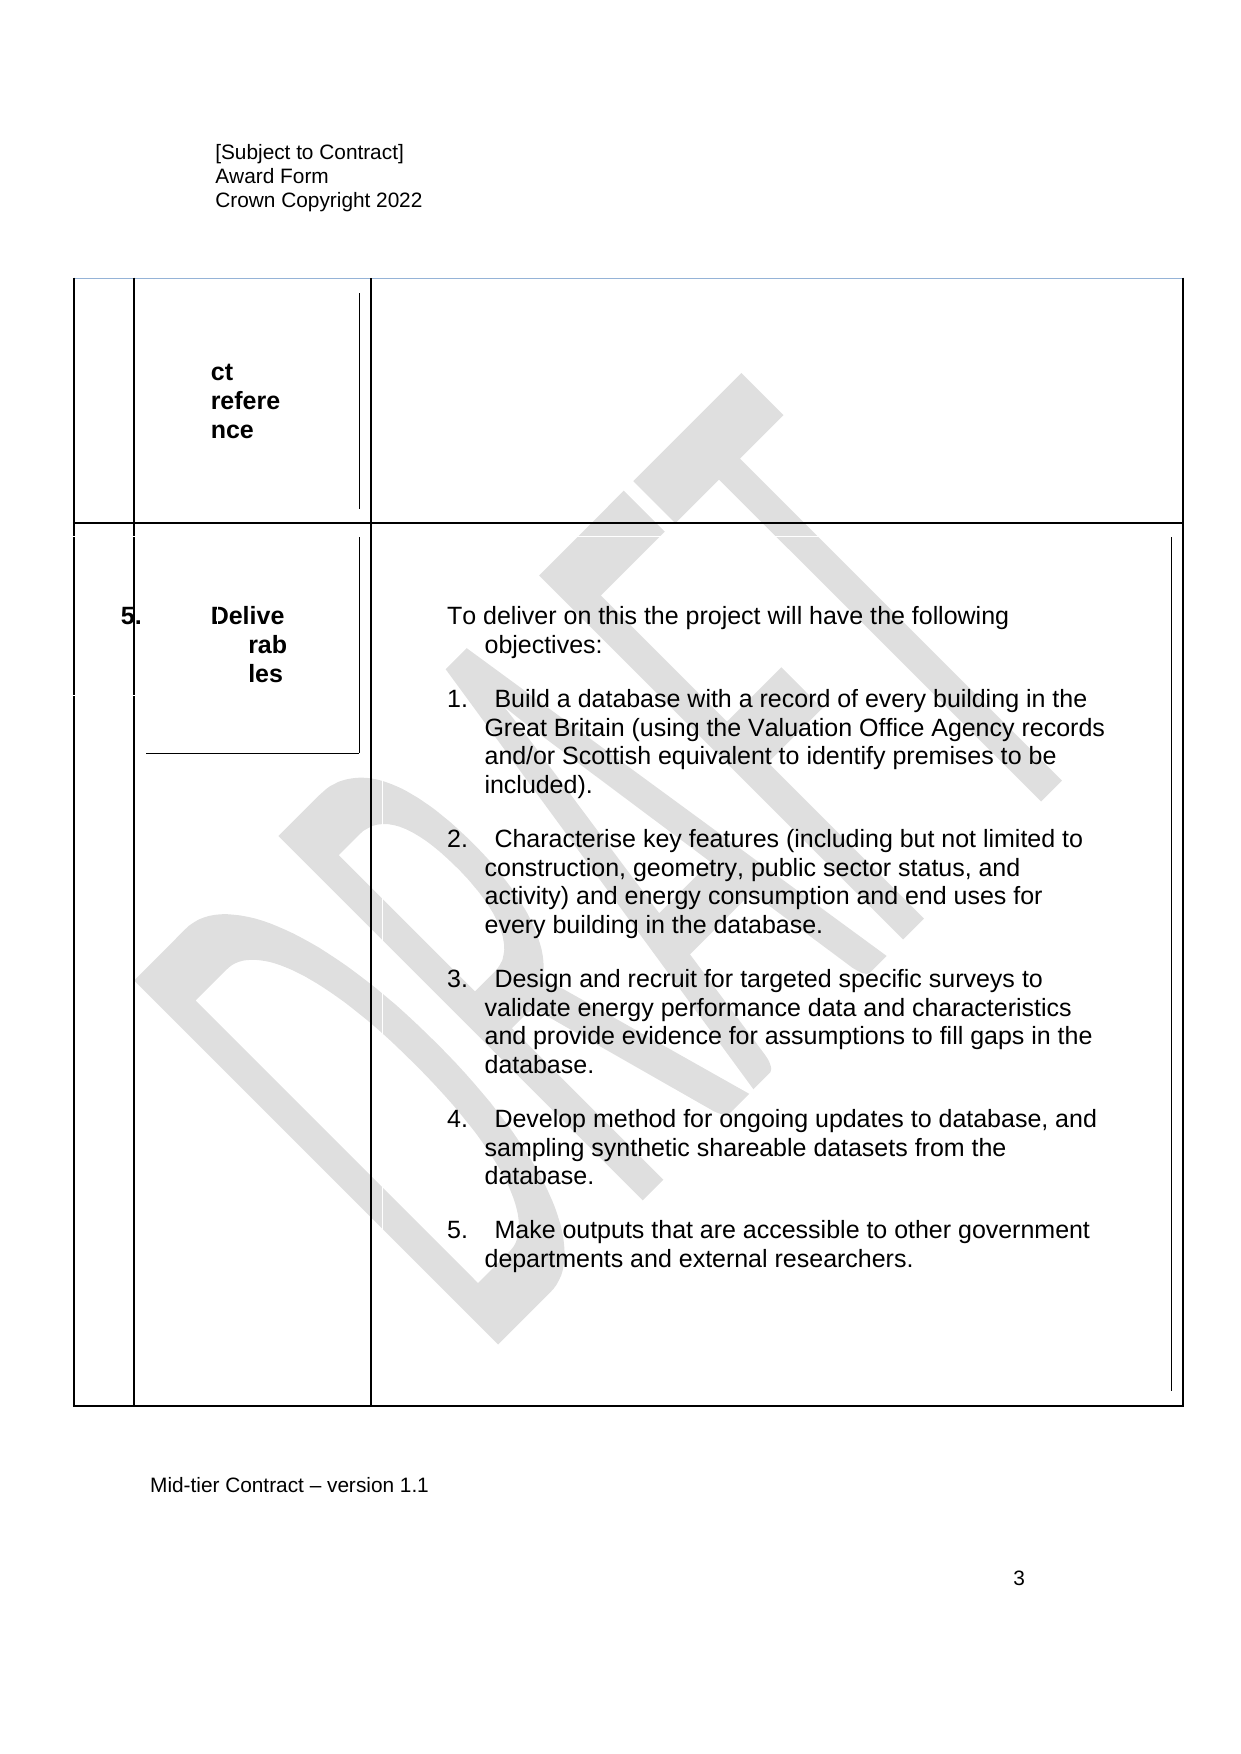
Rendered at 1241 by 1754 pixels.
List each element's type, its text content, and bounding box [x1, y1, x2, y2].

table_cell Contract reference [135, 279, 370, 522]
table_cell [75, 524, 133, 536]
table_cell Deliverables [135, 983, 370, 1404]
table_cell [75, 279, 133, 522]
table_cell Deliverables [146, 537, 217, 695]
table_cell Deliverables [340, 828, 370, 885]
table_cell [372, 279, 1182, 522]
table_cell Deliverables [146, 537, 358, 752]
table_cell [75, 537, 133, 695]
table_cell Deliverables [197, 960, 370, 1173]
table_cell Deliverables [135, 524, 370, 982]
table_cell Deliverables [135, 537, 145, 695]
table_cell To deliver on this the project will have the following objectives: 1. Build a database with a record of every building in the Great Britain (using the Valuation Office Agency records and/or Scottish equivalent to identify premises to be included). 2. Characterise key features (including but not limited to construction, geometry, public sector status, and activity) and energy consumption and end uses for every building in the database. 3. Design and recruit for targeted specific surveys to validate energy performance data and characteristics and provide evidence for assumptions to fill gaps in the database. 4. Develop method for ongoing updates to database, and sampling synthetic shareable datasets from the database. 5. Make outputs that are accessible to other government departments and external researchers. [372, 524, 1182, 1404]
table_cell [75, 696, 133, 1404]
